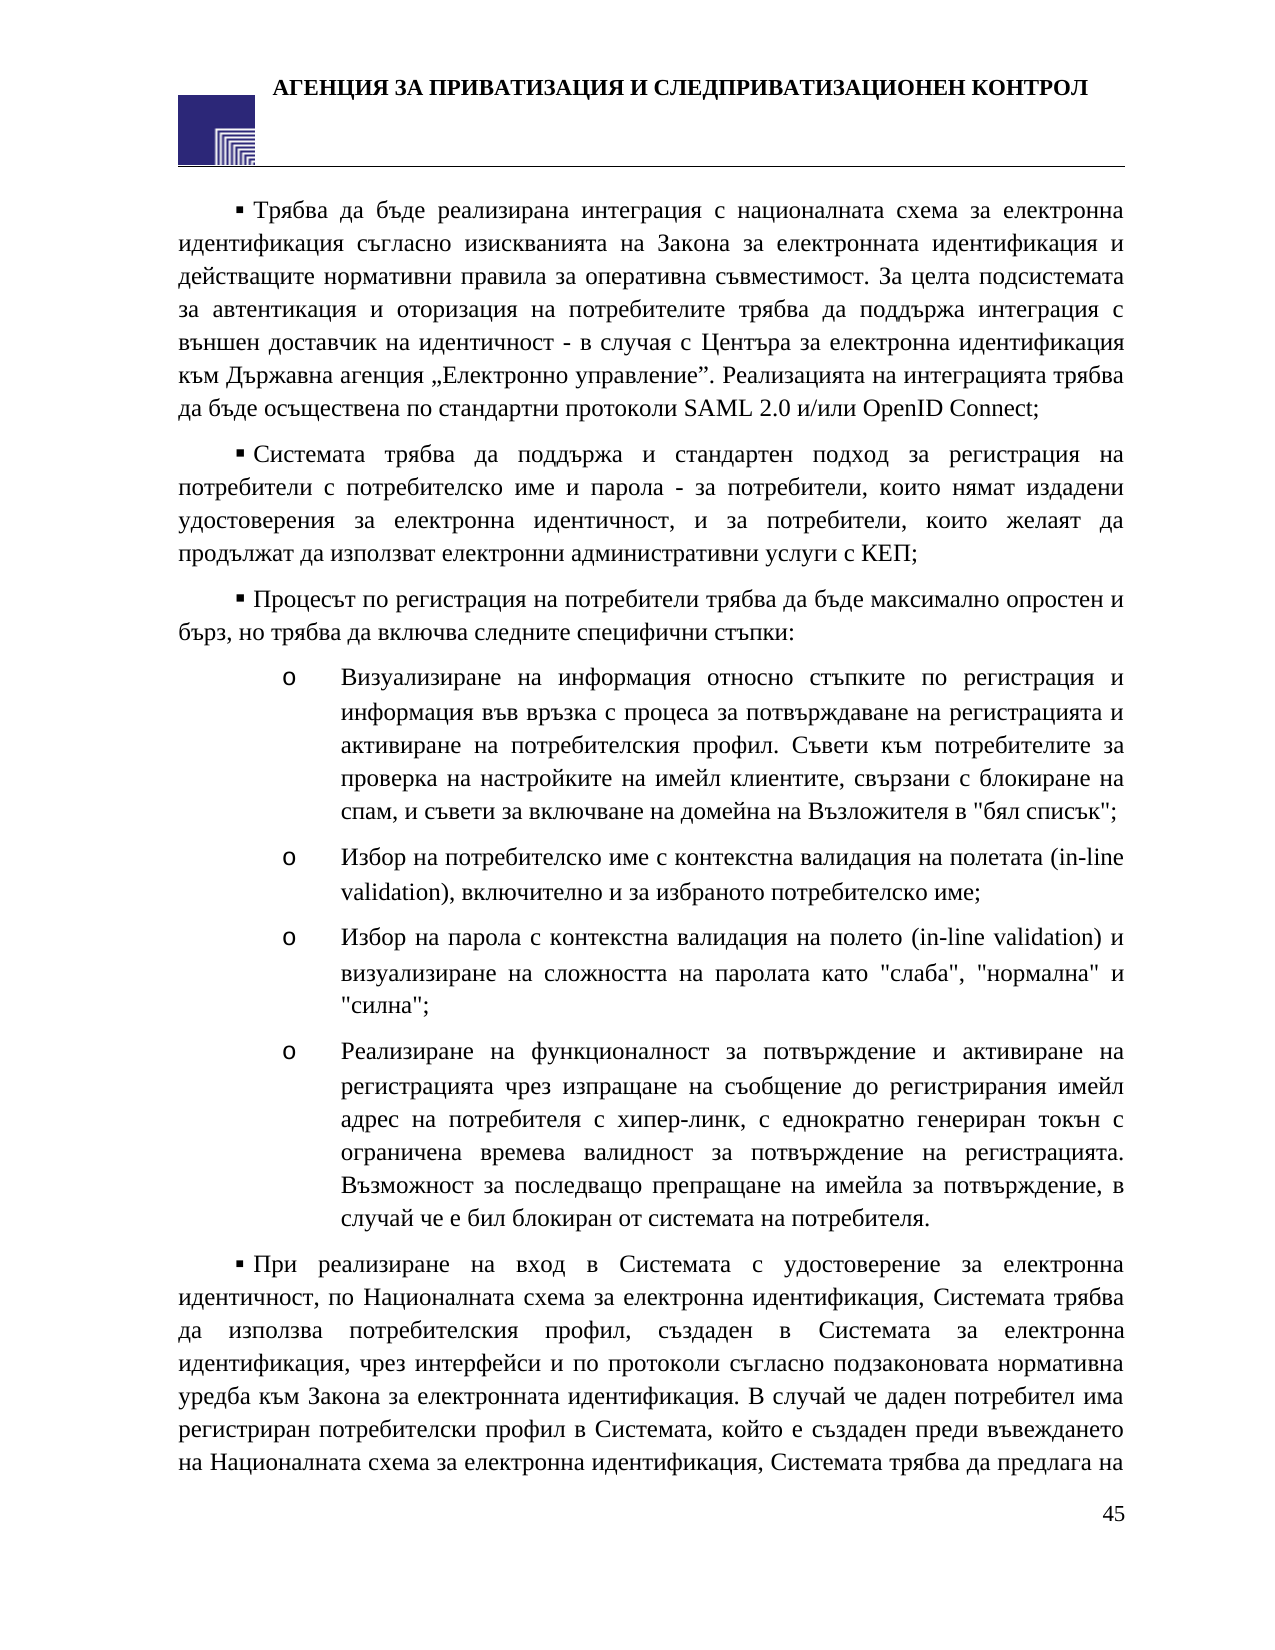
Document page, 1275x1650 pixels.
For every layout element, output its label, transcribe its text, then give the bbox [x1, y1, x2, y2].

list Системата трябва да поддържа и стандартен подход за регистрация на потребители с потребителско име и парола - за потребители, които нямат издадени удостоверения за електронна идентичност, и за потребители, които желаят да продължат да използват електронни административни услуги с КЕП; [178, 439, 1125, 567]
list Реализиране на функционалност за потвърждение и активиране на регистрацията чрез изпращане на съобщение до регистрирания имейл адрес на потребителя с хипер-линк, с еднократно генериран токън с ограничена времева валидност за потвърждение на регистрацията. Възможност за последващо препращане на имейла за потвърждение, в случай че е бил блокиран от системата на потребителя. [282, 1036, 1125, 1232]
list Визуализиране на информация относно стъпките по регистрация и информация във връзка с процеса за потвърждаване на регистрацията и активиране на потребителския профил. Съвети към потребителите за проверка на настройките на имейл клиентите, свързани с блокиране на спам, и съвети за включване на домейна на Възложителя в "бял списък"; [282, 662, 1125, 825]
list Трябва да бъде реализирана интеграция с националната схема за електронна идентификация съгласно изискванията на Закона за електронната идентификация и действащите нормативни правила за оперативна съвместимост. За целта подсистемата за автентикация и оторизация на потребителите трябва да поддържа интеграция с външен доставчик на идентичност - в случая с центъра за електронна идентификация към Държавна агенция „Електронно управление”. Реализацията на интеграцията трябва да бъде осъществена по стандартни протоколи SAML 2.0 и/или OpenID Connect; [178, 195, 1125, 422]
list Процесът по регистрация на потребители трябва да бъде максимално опростен и бърз, но трябва да включва следните специфични стъпки: [178, 584, 1125, 645]
list При реализиране на вход в Системата с удостоверение за електронна идентичност, по националната схема за електронна идентификация, Системата трябва да използва потребителския профил, създаден в системата за електронна идентификация, чрез интерфейси и по протоколи съгласно подзаконовата нормативна уредба към Закона за електронната идентификация. В случай че даден потребител има регистриран потребителски профил в Системата, който е създаден преди въвеждането на националната схема за електронна идентификация, Системата трябва да предлага на [178, 1249, 1125, 1476]
list Избор на потребителско име с контекстна валидация на полетата (in-line validation), включително и за избраното потребителско име; [282, 842, 1125, 906]
list Избор на парола с контекстна валидация на полето (in-line validation) и визуализиране на сложността на паролата като "слаба", "нормална" и "силна"; [282, 922, 1125, 1019]
